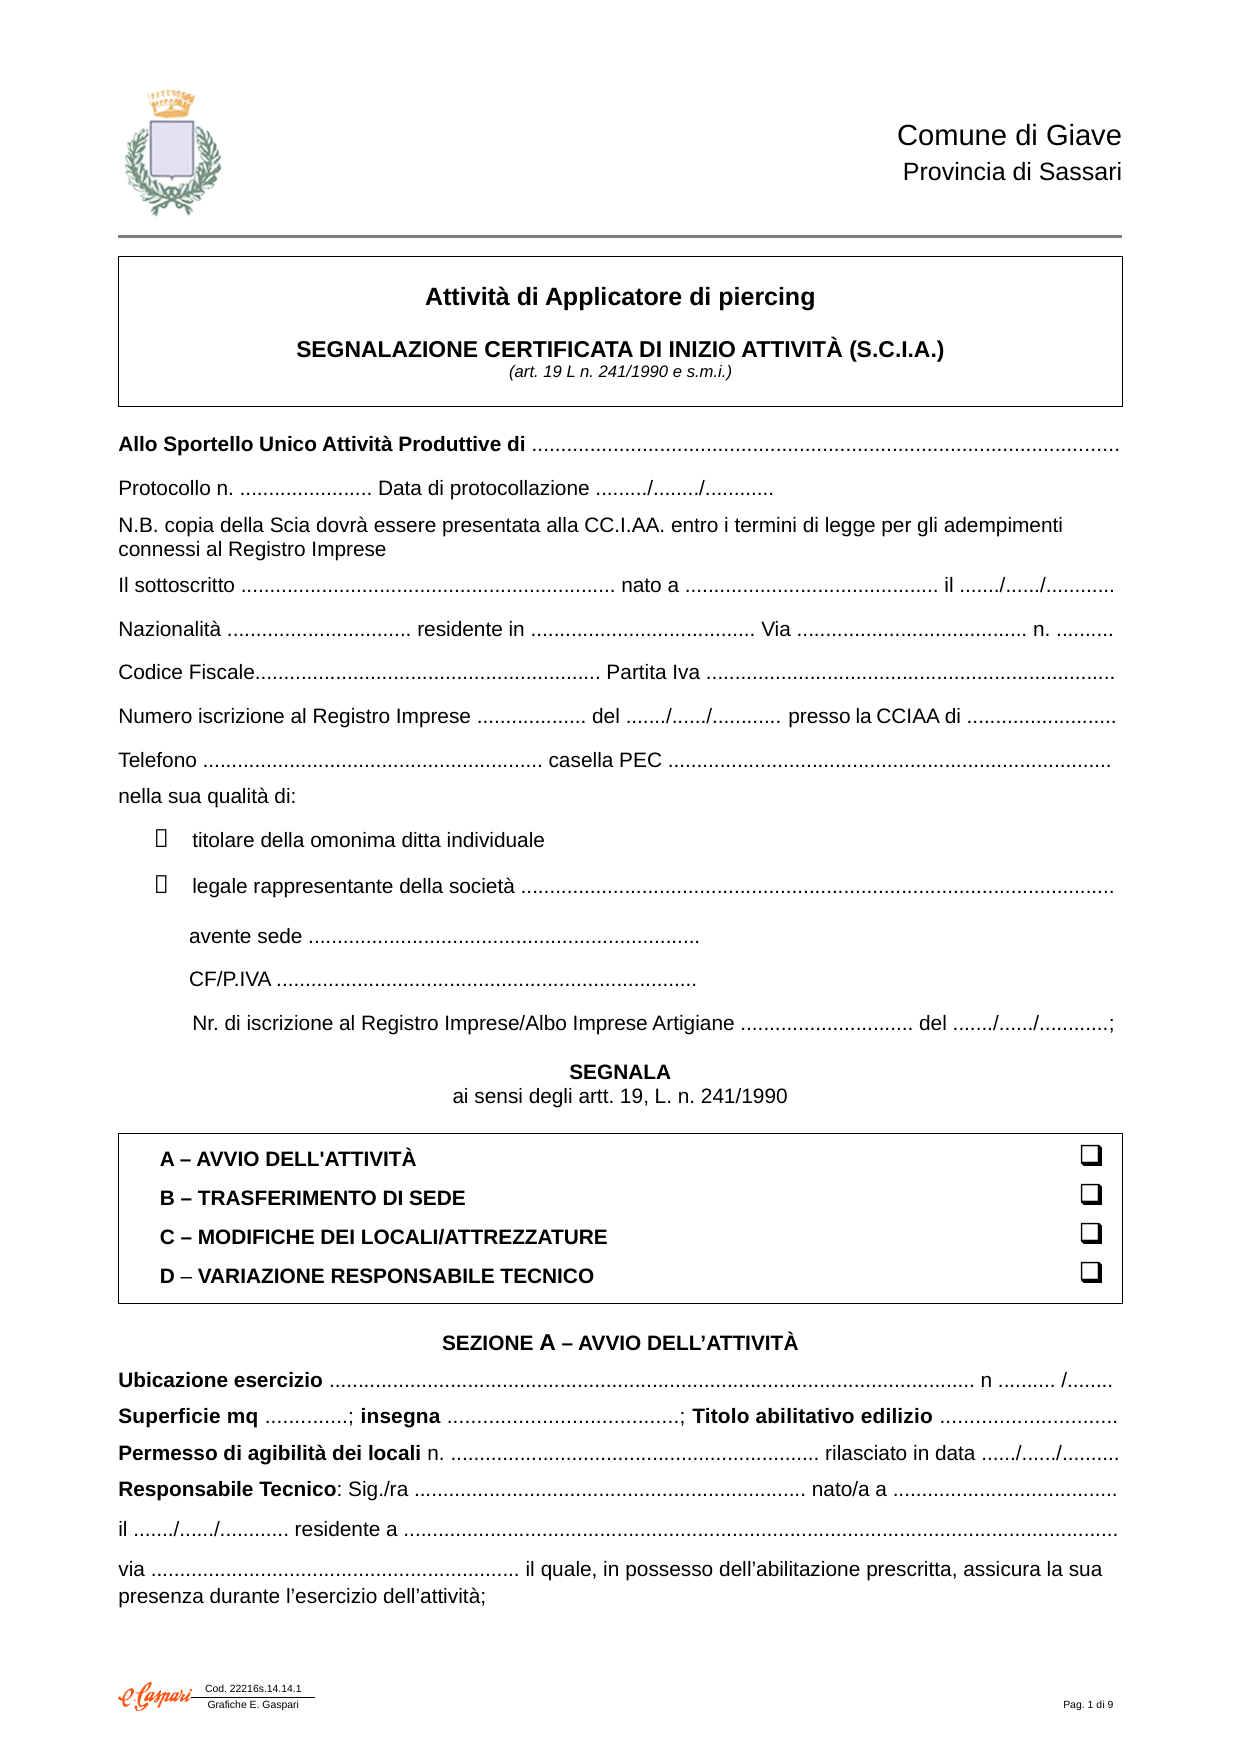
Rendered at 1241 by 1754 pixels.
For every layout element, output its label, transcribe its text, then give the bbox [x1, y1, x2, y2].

text Ubicazione esercizio ................................................................................................................ n .......... /........ [118, 1367, 1122, 1391]
text  titolare della omonima ditta individuale [153, 820, 1122, 854]
table_header Attività di Applicatore di piercing SEGNALAZIONE CERTIFICATA DI INIZIO ATTIVITÀ (S.C.I.A.) (art. 19 L n. 241/1990 e s.m.i.) [119, 257, 1122, 406]
text Il sottoscritto ................................................................. nato a ............................................ il ......./....../............ [118, 573, 1122, 597]
text Numero iscrizione al Registro Imprese ................... del ......./....../............ presso la CCIAA di .......................... [118, 704, 1122, 728]
picture [122, 185, 224, 219]
text  legale rappresentante della società ....................................................................................................... [153, 867, 1122, 901]
text Telefono ........................................................... casella PEC ............................................................................. [118, 747, 1122, 771]
text Codice Fiscale............................................................ Partita Iva ....................................................................... [118, 660, 1122, 684]
text Comune di Giave [118, 118, 1122, 152]
picture [122, 87, 224, 118]
picture [122, 152, 224, 157]
text SEZIONE A – AVVIO DELL’ATTIVITà [118, 1329, 1122, 1355]
text via ................................................................ il quale, in possesso dell’abilitazione prescritta, assicura la sua presenza durante l’esercizio dell’attività; [118, 1557, 1104, 1608]
table_header A – AVVIO DELL'ATTIVITÀ  B – TRASFERIMENTO DI SEDE  C – MODIFICHE DEI LOCALI/ATTREZZATURE  D – VARIAZIONE RESPONSABILE TECNICO  [119, 1134, 1122, 1303]
text Protocollo n. ....................... Data di protocollazione ........./......../............ [118, 476, 1122, 500]
text Allo Sportello Unico Attività Produttive di [118, 432, 1122, 456]
text Responsabile Tecnico: Sig./ra .................................................................... nato/a a ....................................... [118, 1477, 1122, 1501]
text SEGNALA [118, 1060, 1122, 1084]
text Permesso di agibilità dei locali n. ................................................................ rilasciato in data ....../....../.......... [118, 1440, 1122, 1464]
text Nazionalità ................................ residente in ....................................... Via ........................................ n. .......... [118, 616, 1122, 640]
picture [118, 1682, 192, 1711]
text ai sensi degli artt. 19, L. n. 241/1990 [118, 1084, 1122, 1108]
text Provincia di Sassari [118, 157, 1122, 185]
text CF/P.IVA ......................................................................... [189, 967, 1122, 991]
text il ......./....../............ residente a ............................................................................................................................ [118, 1517, 1122, 1541]
text Superficie mq ..............; insegna .......................................; Titolo abilitativo edilizio .............................. [118, 1404, 1122, 1428]
text avente sede .................................................................... [189, 924, 1122, 948]
text N.B. copia della Scia dovrà essere presentata alla CC.I.AA. entro i termini di legge per gli adempimenti connessi al Registro Imprese [118, 512, 1122, 560]
text Nr. di iscrizione al Registro Imprese/Albo Imprese Artigiane .............................. del ......./....../............; [192, 1011, 1122, 1035]
text nella sua qualità di: [118, 784, 1122, 808]
